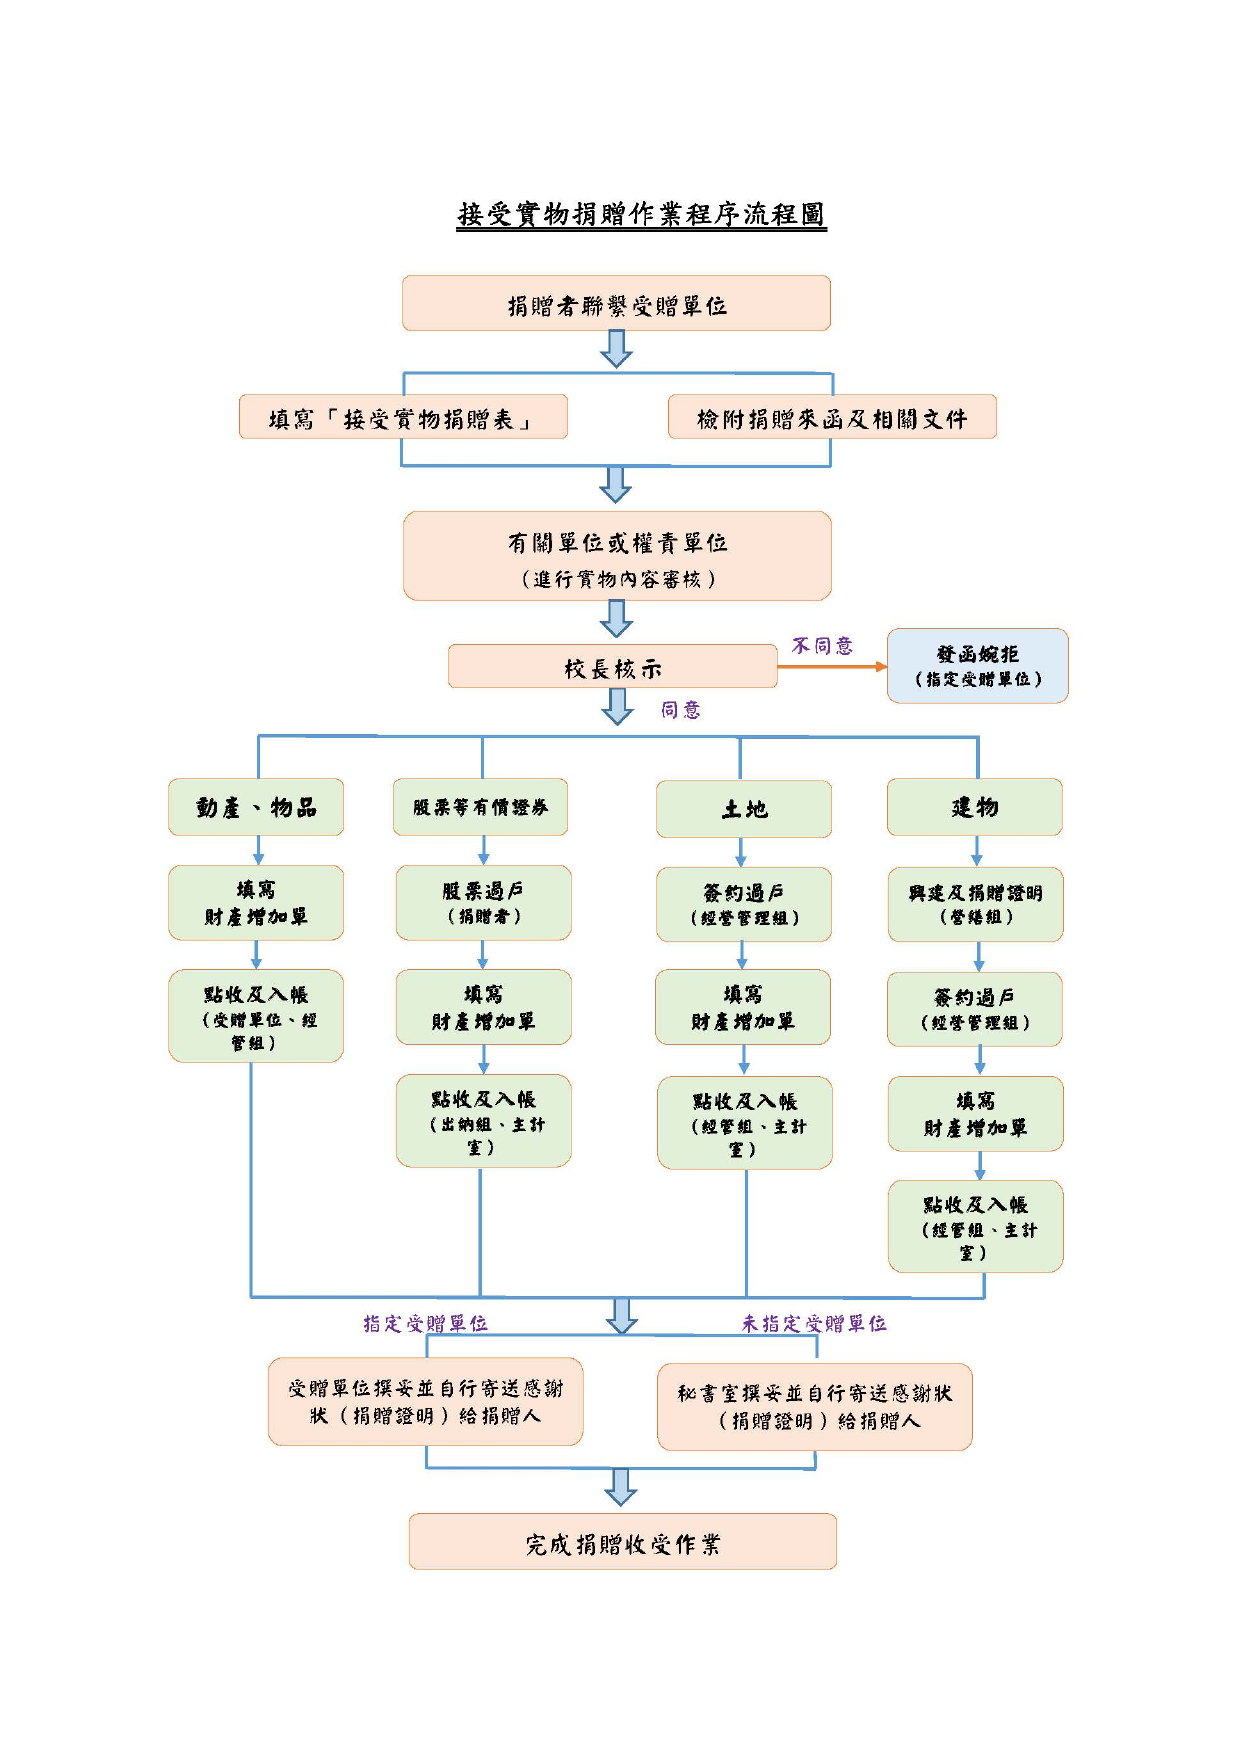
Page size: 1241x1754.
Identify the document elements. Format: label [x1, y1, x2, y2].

picture [112, 170, 1127, 1590]
